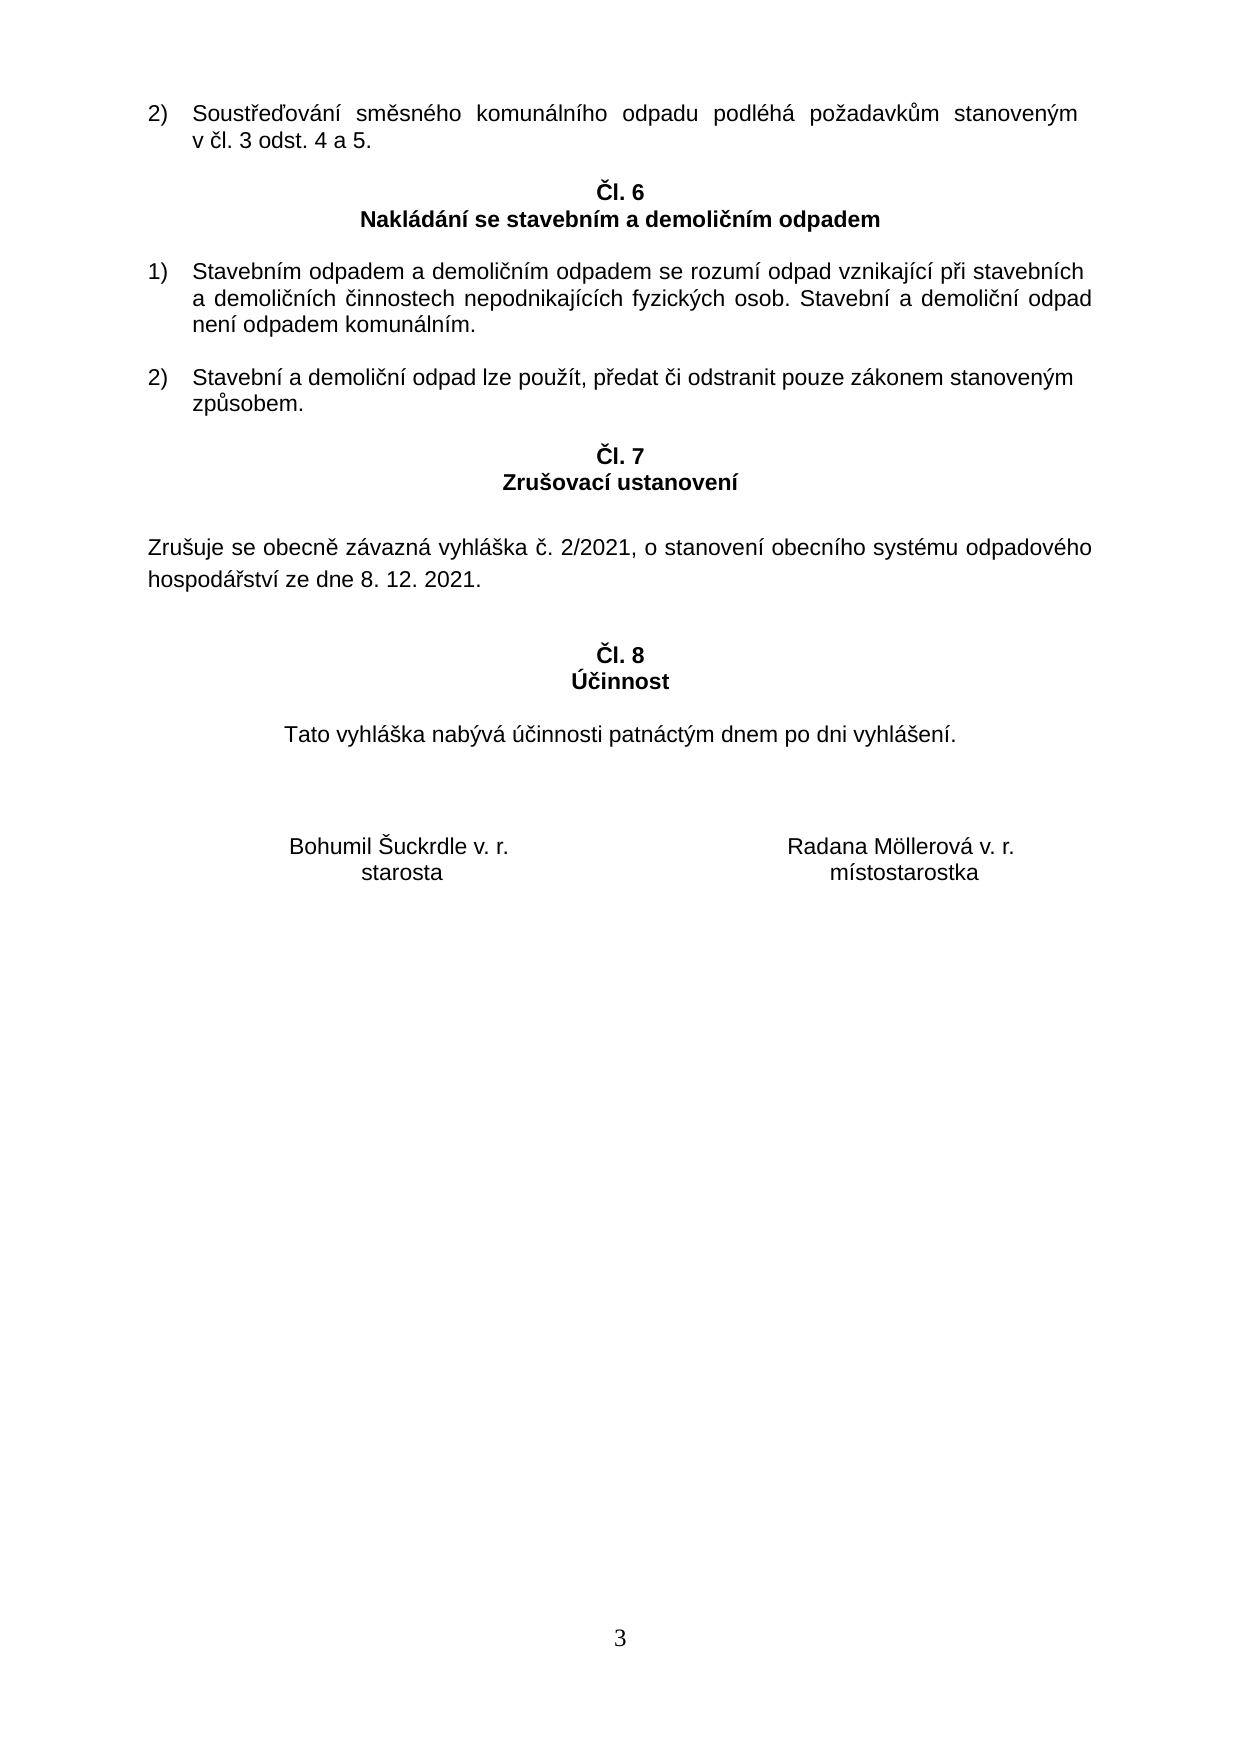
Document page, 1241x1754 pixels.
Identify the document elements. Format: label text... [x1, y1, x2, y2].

text Čl. 8 [148, 642, 1092, 668]
table_header Radana Möllerová v. r. místostarostka [650, 773, 1152, 891]
text Účinnost [148, 668, 1092, 694]
text Nakládání se stavebním a demoličním odpadem [148, 206, 1092, 232]
text Čl. 6 [148, 179, 1092, 206]
list Soustřeďování směsného komunálního odpadu podléhá požadavkům stanoveným v čl. 3 odst. 4 a 5. [148, 100, 1092, 153]
text Čl. 7 [148, 443, 1092, 469]
text Zrušuje se obecně závazná vyhláška č. 2/2021, o stanovení obecního systému odpadového hospodářství ze dne 8. 12. 2021. [148, 534, 1092, 592]
list Stavebním odpadem a demoličním odpadem se rozumí odpad vznikající při stavebních a demoličních činnostech nepodnikajících fyzických osob. Stavební a demoliční odpad není odpadem komunálním. [148, 258, 1092, 337]
list Stavební a demoliční odpad lze použít, předat či odstranit pouze zákonem stanoveným [148, 364, 1092, 390]
text Zrušovací ustanovení [148, 469, 1092, 496]
text Tato vyhláška nabývá účinnosti patnáctým dnem po dni vyhlášení. [148, 721, 1092, 747]
text způsobem. [192, 390, 1092, 416]
table_header Bohumil Šuckrdle v. r. starosta [148, 773, 650, 891]
